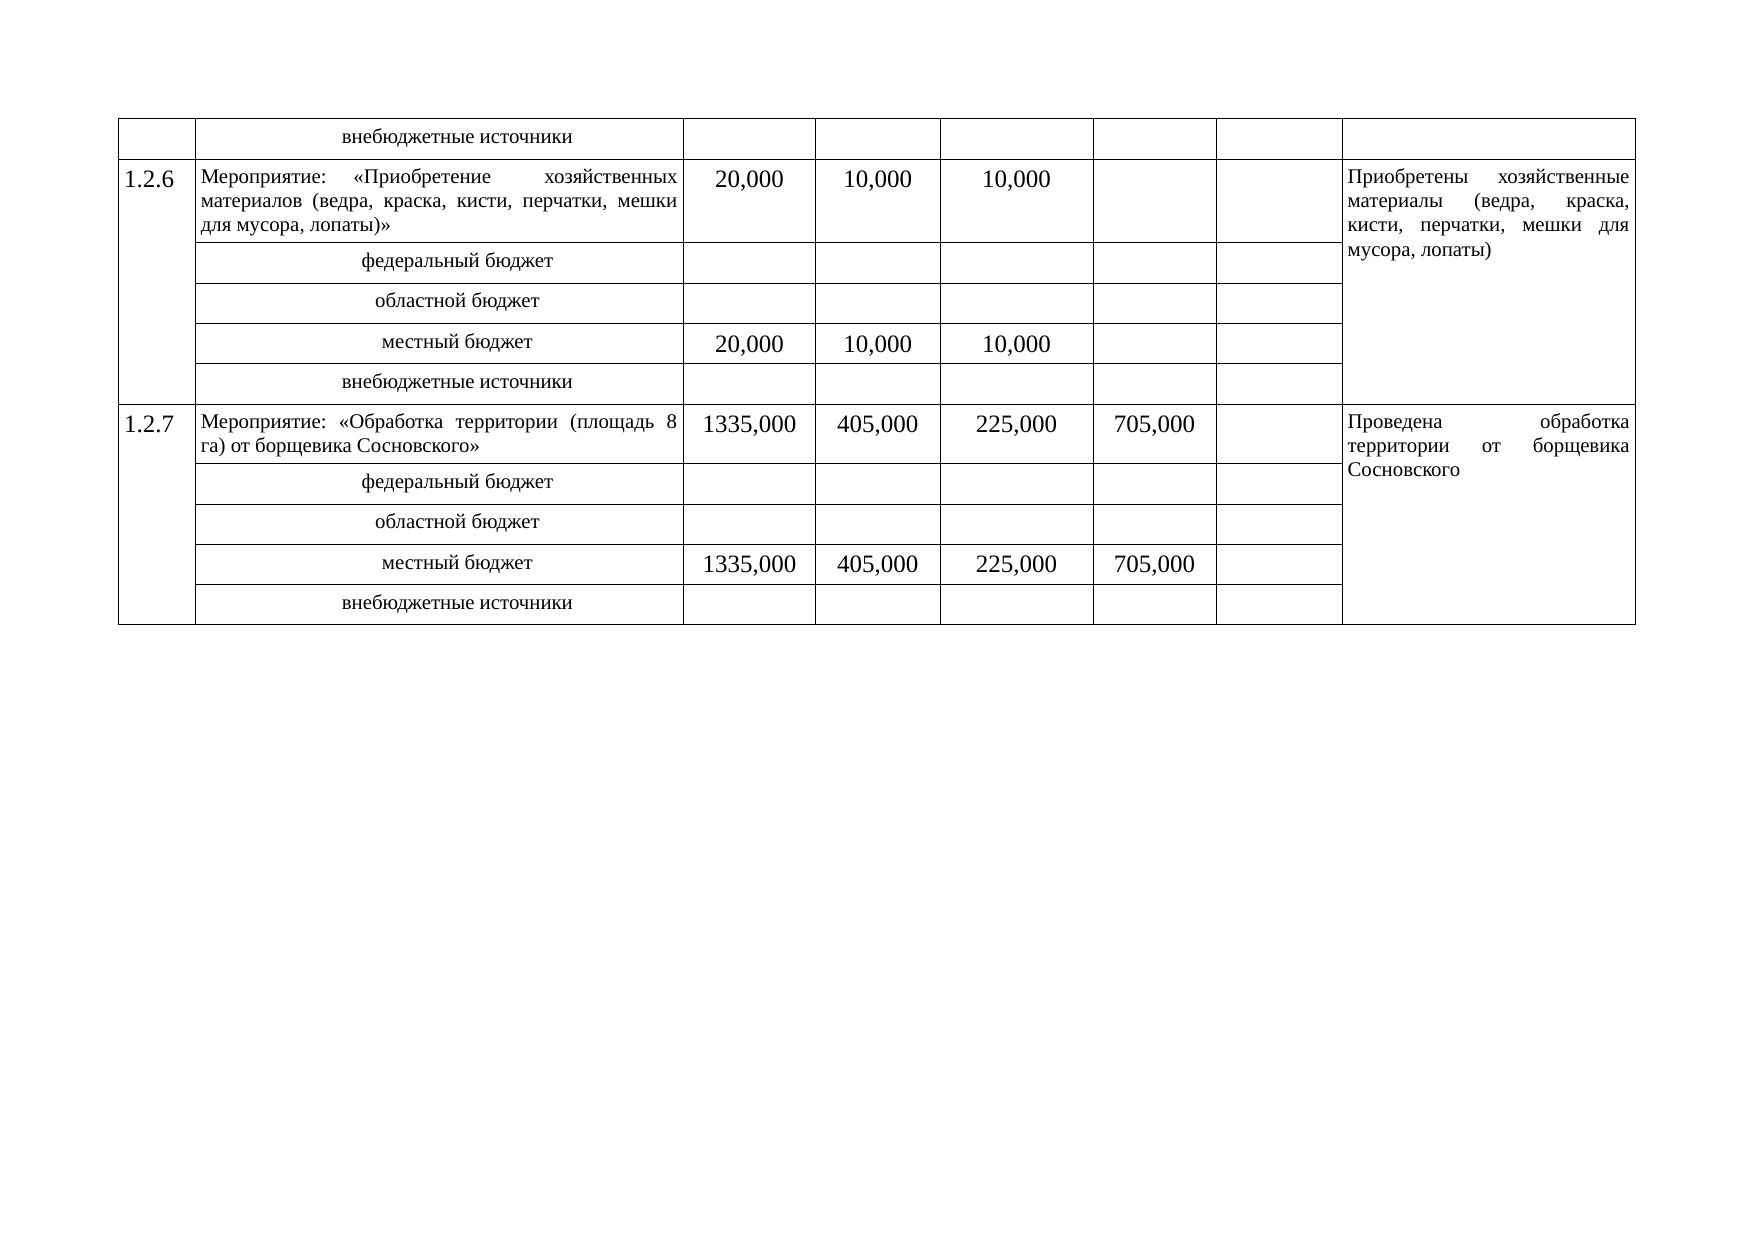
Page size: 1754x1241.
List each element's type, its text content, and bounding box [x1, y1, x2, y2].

table_cell [816, 284, 940, 323]
table_cell [684, 284, 815, 323]
table_cell [684, 464, 815, 503]
table_cell [1094, 119, 1216, 158]
table_cell [1217, 284, 1342, 323]
table_cell [1217, 505, 1342, 544]
table_cell 705,000 [1094, 545, 1216, 584]
table_cell [1094, 464, 1216, 503]
table_cell 1335,000 [684, 405, 815, 463]
table_cell федеральный бюджет [196, 243, 683, 282]
table_cell местный бюджет [196, 545, 683, 584]
table_cell [684, 119, 815, 158]
table_cell [816, 243, 940, 282]
table_cell 20,000 [684, 160, 815, 242]
table_cell [1217, 324, 1342, 363]
table_cell [684, 585, 815, 624]
table_cell областной бюджет [196, 284, 683, 323]
table_cell [941, 464, 1093, 503]
table_cell [1217, 585, 1342, 624]
table_cell 10,000 [816, 160, 940, 242]
table_cell [816, 585, 940, 624]
table_cell [1343, 119, 1635, 158]
table_cell 405,000 [816, 545, 940, 584]
table_cell Приобретены хозяйственные материалы (ведра, краска, кисти, перчатки, мешки для мусора, лопаты) [1343, 160, 1635, 403]
table_cell [1094, 505, 1216, 544]
table_cell 10,000 [941, 324, 1093, 363]
table_cell [1217, 119, 1342, 158]
table_cell местный бюджет [196, 324, 683, 363]
table_cell [1094, 284, 1216, 323]
table_cell [1217, 160, 1342, 242]
table_cell внебюджетные источники [196, 119, 683, 158]
table_cell федеральный бюджет [196, 464, 683, 503]
table_cell [816, 364, 940, 403]
table_cell 10,000 [941, 160, 1093, 242]
table_cell Мероприятие: «Приобретение хозяйственных материалов (ведра, краска, кисти, перчатки, мешки для мусора, лопаты)» [196, 160, 683, 242]
table_cell [816, 119, 940, 158]
table_cell Мероприятие: «Обработка территории (площадь 8 га) от борщевика Сосновского» [196, 405, 683, 463]
table_cell внебюджетные источники [196, 585, 683, 624]
table_cell 705,000 [1094, 405, 1216, 463]
table_cell [684, 243, 815, 282]
table_cell [941, 243, 1093, 282]
table_cell областной бюджет [196, 505, 683, 544]
table_cell 225,000 [941, 405, 1093, 463]
table_cell [816, 464, 940, 503]
table_cell [684, 364, 815, 403]
table_cell [1217, 464, 1342, 503]
table_cell [1094, 243, 1216, 282]
table_cell [941, 364, 1093, 403]
table_cell [1094, 160, 1216, 242]
table_cell [1217, 364, 1342, 403]
table_cell [1094, 364, 1216, 403]
table_cell [1217, 405, 1342, 463]
table_cell 1.2.6 [119, 160, 195, 403]
table_cell 20,000 [684, 324, 815, 363]
table_cell [941, 119, 1093, 158]
table_cell [684, 505, 815, 544]
table_cell [816, 505, 940, 544]
table_cell 225,000 [941, 545, 1093, 584]
table_cell 1.2.7 [119, 405, 195, 624]
table_cell [941, 585, 1093, 624]
table_cell [1094, 324, 1216, 363]
table_cell внебюджетные источники [196, 364, 683, 403]
table_cell [1094, 585, 1216, 624]
table_cell [1217, 243, 1342, 282]
table_cell 10,000 [816, 324, 940, 363]
table_cell [941, 505, 1093, 544]
table_cell [1217, 545, 1342, 584]
table_cell Проведена обработка территории от борщевика Сосновского [1343, 405, 1635, 624]
table_cell 1335,000 [684, 545, 815, 584]
table_cell [119, 119, 195, 158]
table_cell [941, 284, 1093, 323]
table_cell 405,000 [816, 405, 940, 463]
